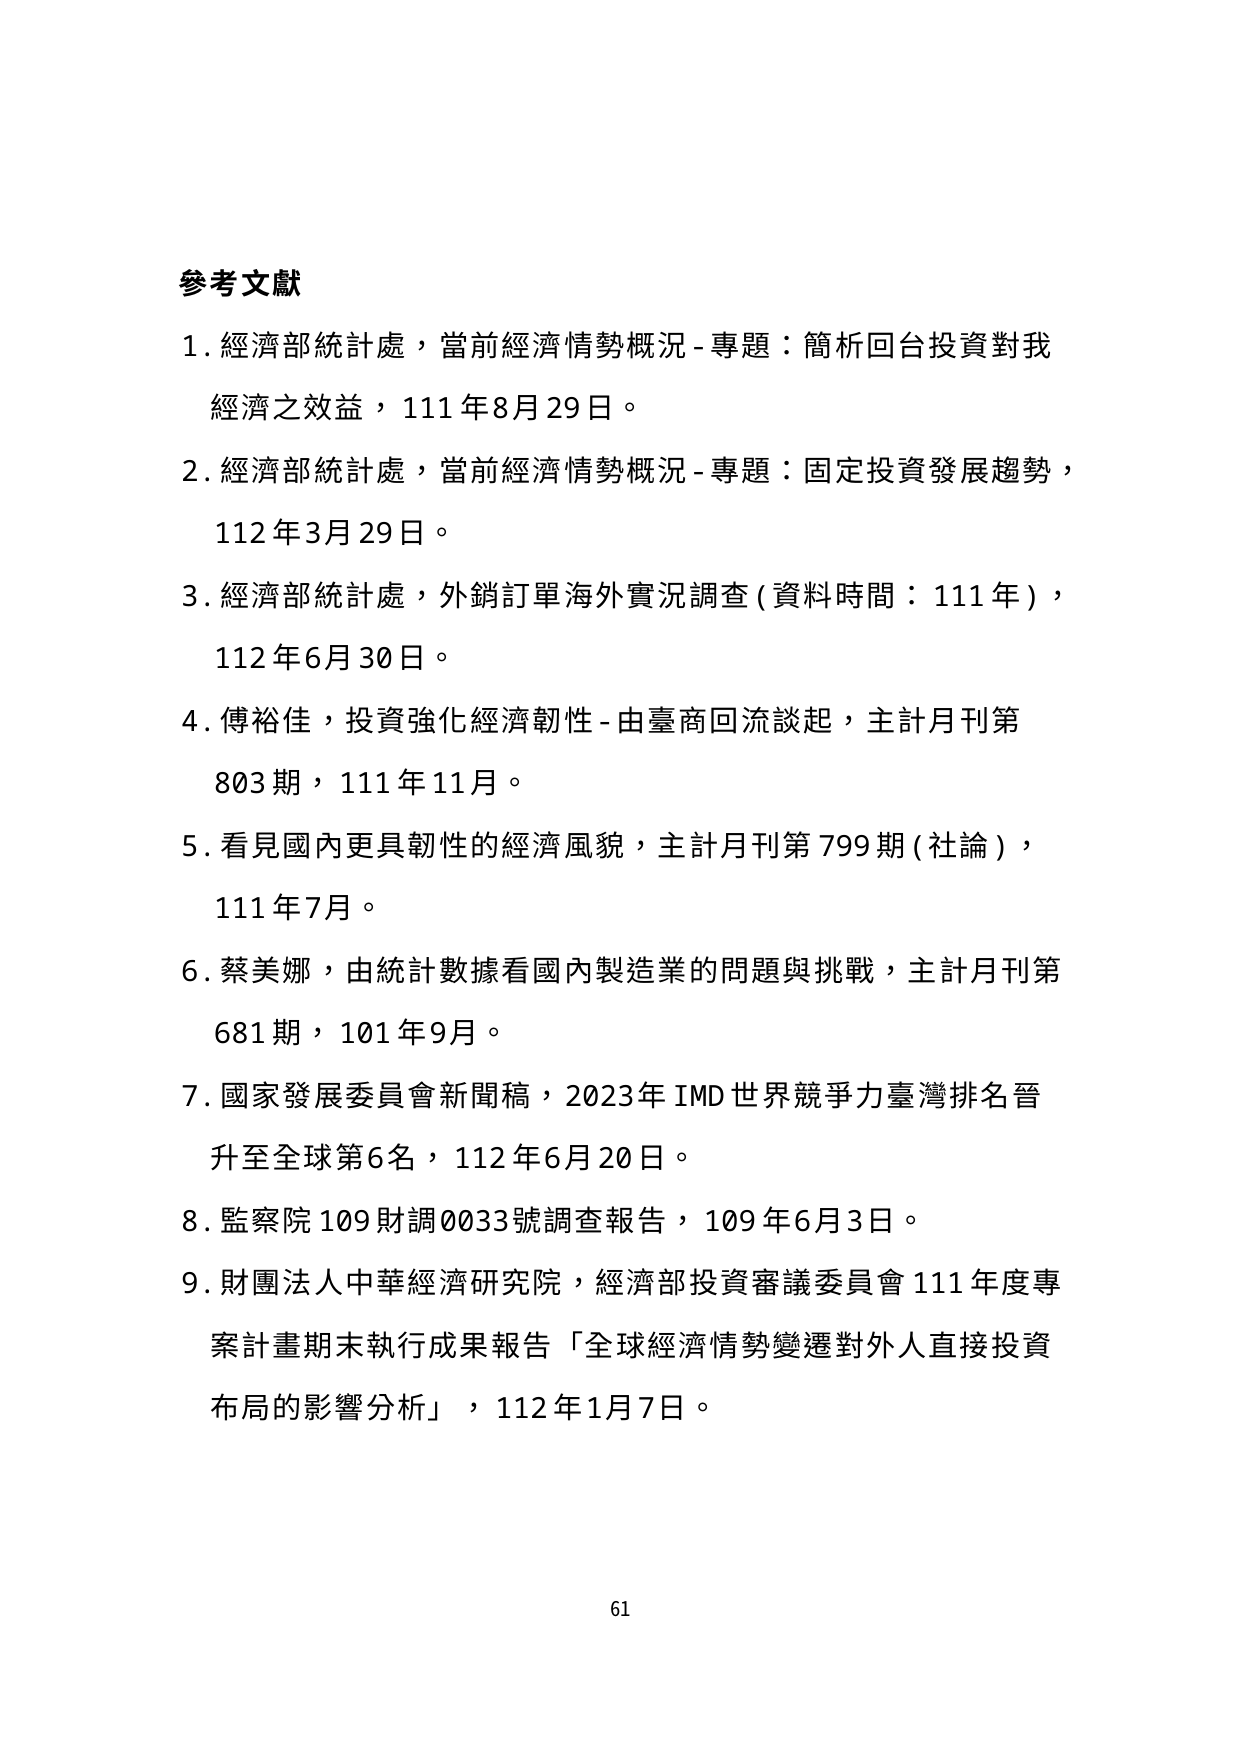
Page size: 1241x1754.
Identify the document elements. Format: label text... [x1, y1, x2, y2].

text 3.經濟部統計處，外銷訂單海外實況調查(資料時間：111年)，112年6月30日。 [177, 552, 1063, 677]
text 7.國家發展委員會新聞稿，2023年IMD世界競爭力臺灣排名晉升至全球第6名，112年6月20日。 [177, 1052, 1063, 1177]
text 4.傅裕佳，投資強化經濟韌性-由臺商回流談起，主計月刊第803期，111年11月。 [177, 677, 1063, 802]
text 6.蔡美娜，由統計數據看國內製造業的問題與挑戰，主計月刊第681期，101年9月。 [177, 927, 1063, 1052]
text 1.經濟部統計處，當前經濟情勢概況-專題：簡析回台投資對我經濟之效益，111年8月29日。 [177, 302, 1063, 427]
text 參考文獻 [177, 240, 1063, 302]
text 9.財團法人中華經濟研究院，經濟部投資審議委員會111年度專案計畫期末執行成果報告「全球經濟情勢變遷對外人直接投資布局的影響分析」，112年1月7日。 [177, 1240, 1063, 1427]
text 2.經濟部統計處，當前經濟情勢概況-專題：固定投資發展趨勢，112年3月29日。 [177, 427, 1063, 552]
text 5.看見國內更具韌性的經濟風貌，主計月刊第799期(社論)，111年7月。 [177, 802, 1063, 927]
text 8.監察院109財調0033號調查報告，109年6月3日。 [177, 1177, 1063, 1240]
